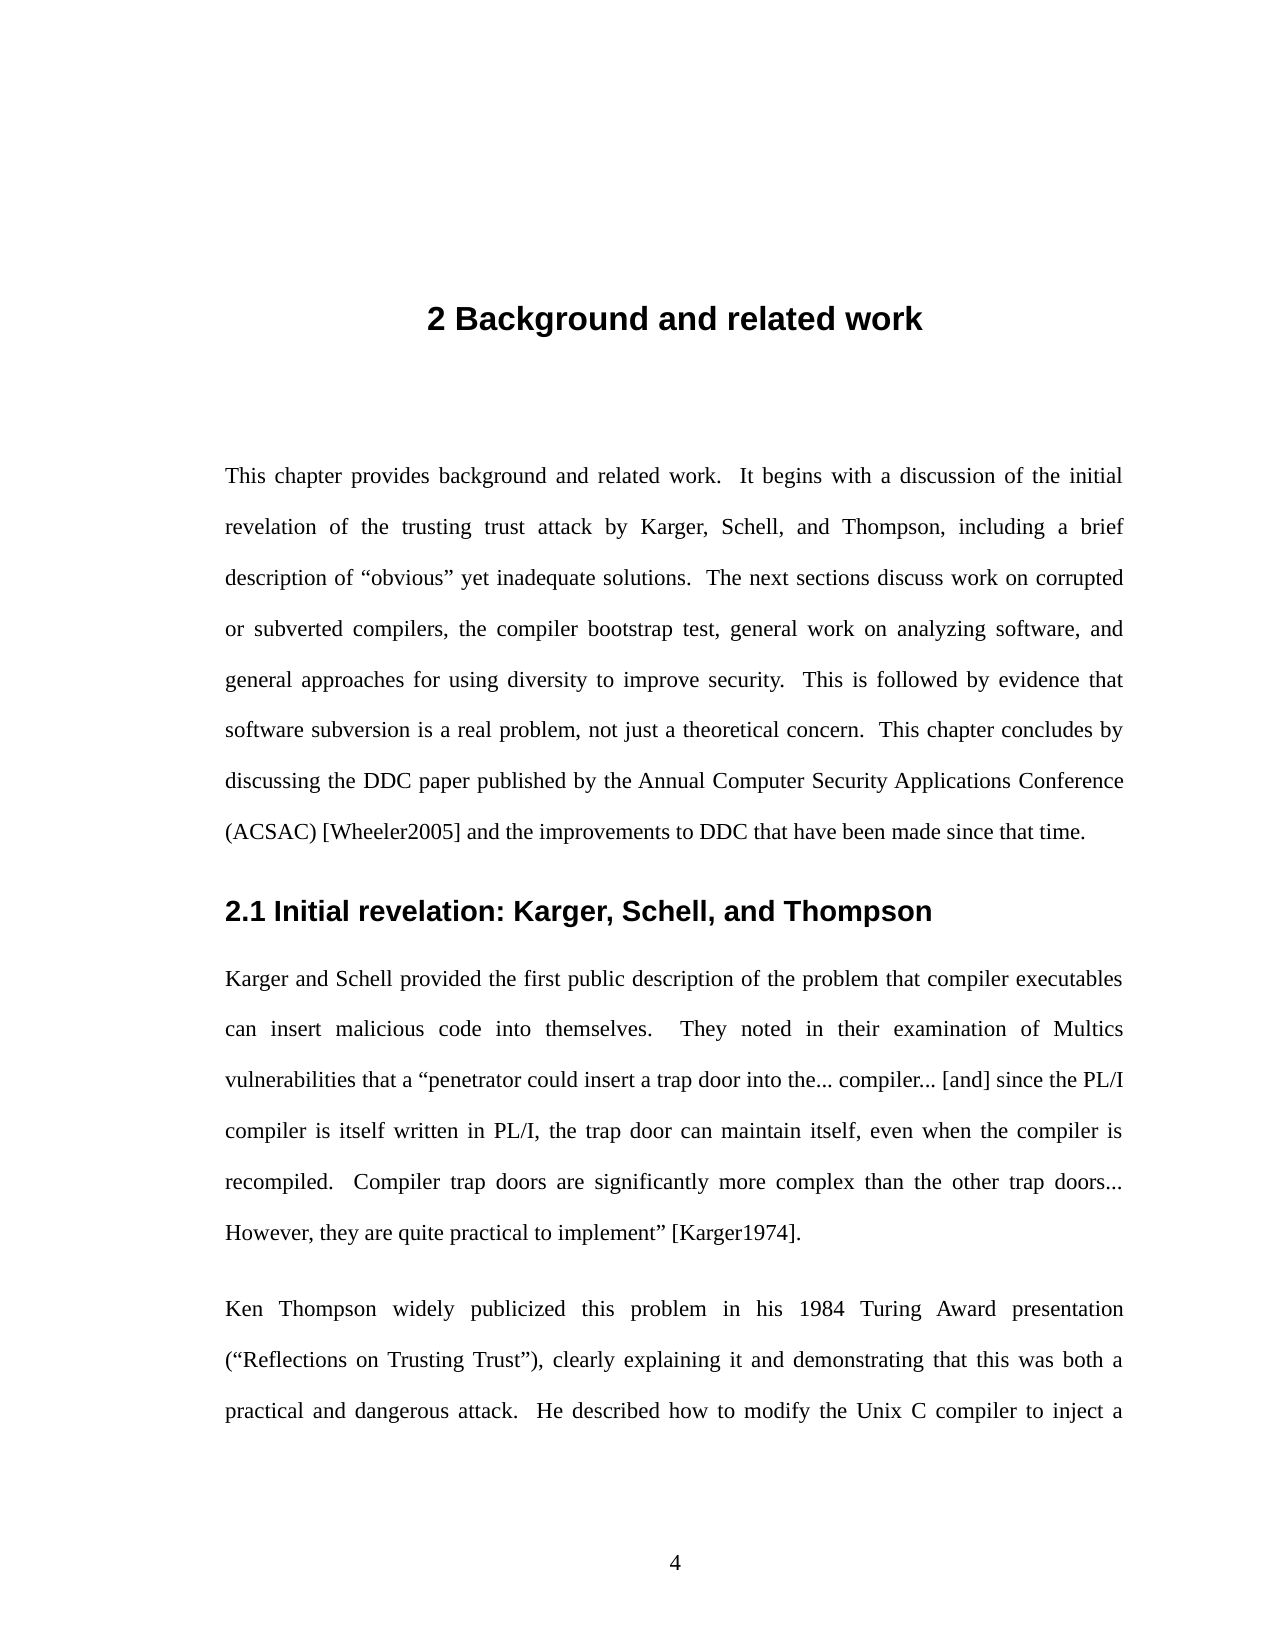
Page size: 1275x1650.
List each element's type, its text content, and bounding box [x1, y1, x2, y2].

text Karger and Schell provided the first public description of the problem that compiler executables can insert malicious code into themselves. They noted in their examination of Multics vulnerabilities that a “penetrator could insert a trap door into the... compiler... [and] since the PL/I compiler is itself written in PL/I, the trap door can maintain itself, even when the compiler is recompiled. Compiler trap doors are significantly more complex than the other trap doors... However, they are quite practical to implement” [Karger1974]. [225, 966, 1125, 1245]
subtitle Initial revelation: Karger, Schell, and Thompson [225, 895, 1125, 928]
subtitle Background and related work [225, 300, 1125, 337]
text This chapter provides background and related work. It begins with a discussion of the initial revelation of the trusting trust attack by Karger, Schell, and Thompson, including a brief description of “obvious” yet inadequate solutions. The next sections discuss work on corrupted or subverted compilers, the compiler bootstrap test, general work on analyzing software, and general approaches for using diversity to improve security. This is followed by evidence that software subversion is a real problem, not just a theoretical concern. This chapter concludes by discussing the DDC paper published by the Annual Computer Security Applications Conference (ACSAC) [Wheeler2005] and the improvements to DDC that have been made since that time. [225, 463, 1125, 844]
text Ken Thompson widely publicized this problem in his 1984 Turing Award presentation (“Reflections on Trusting Trust”), clearly explaining it and demonstrating that this was both a practical and dangerous attack. He described how to modify the Unix C compiler to inject a [225, 1296, 1125, 1423]
